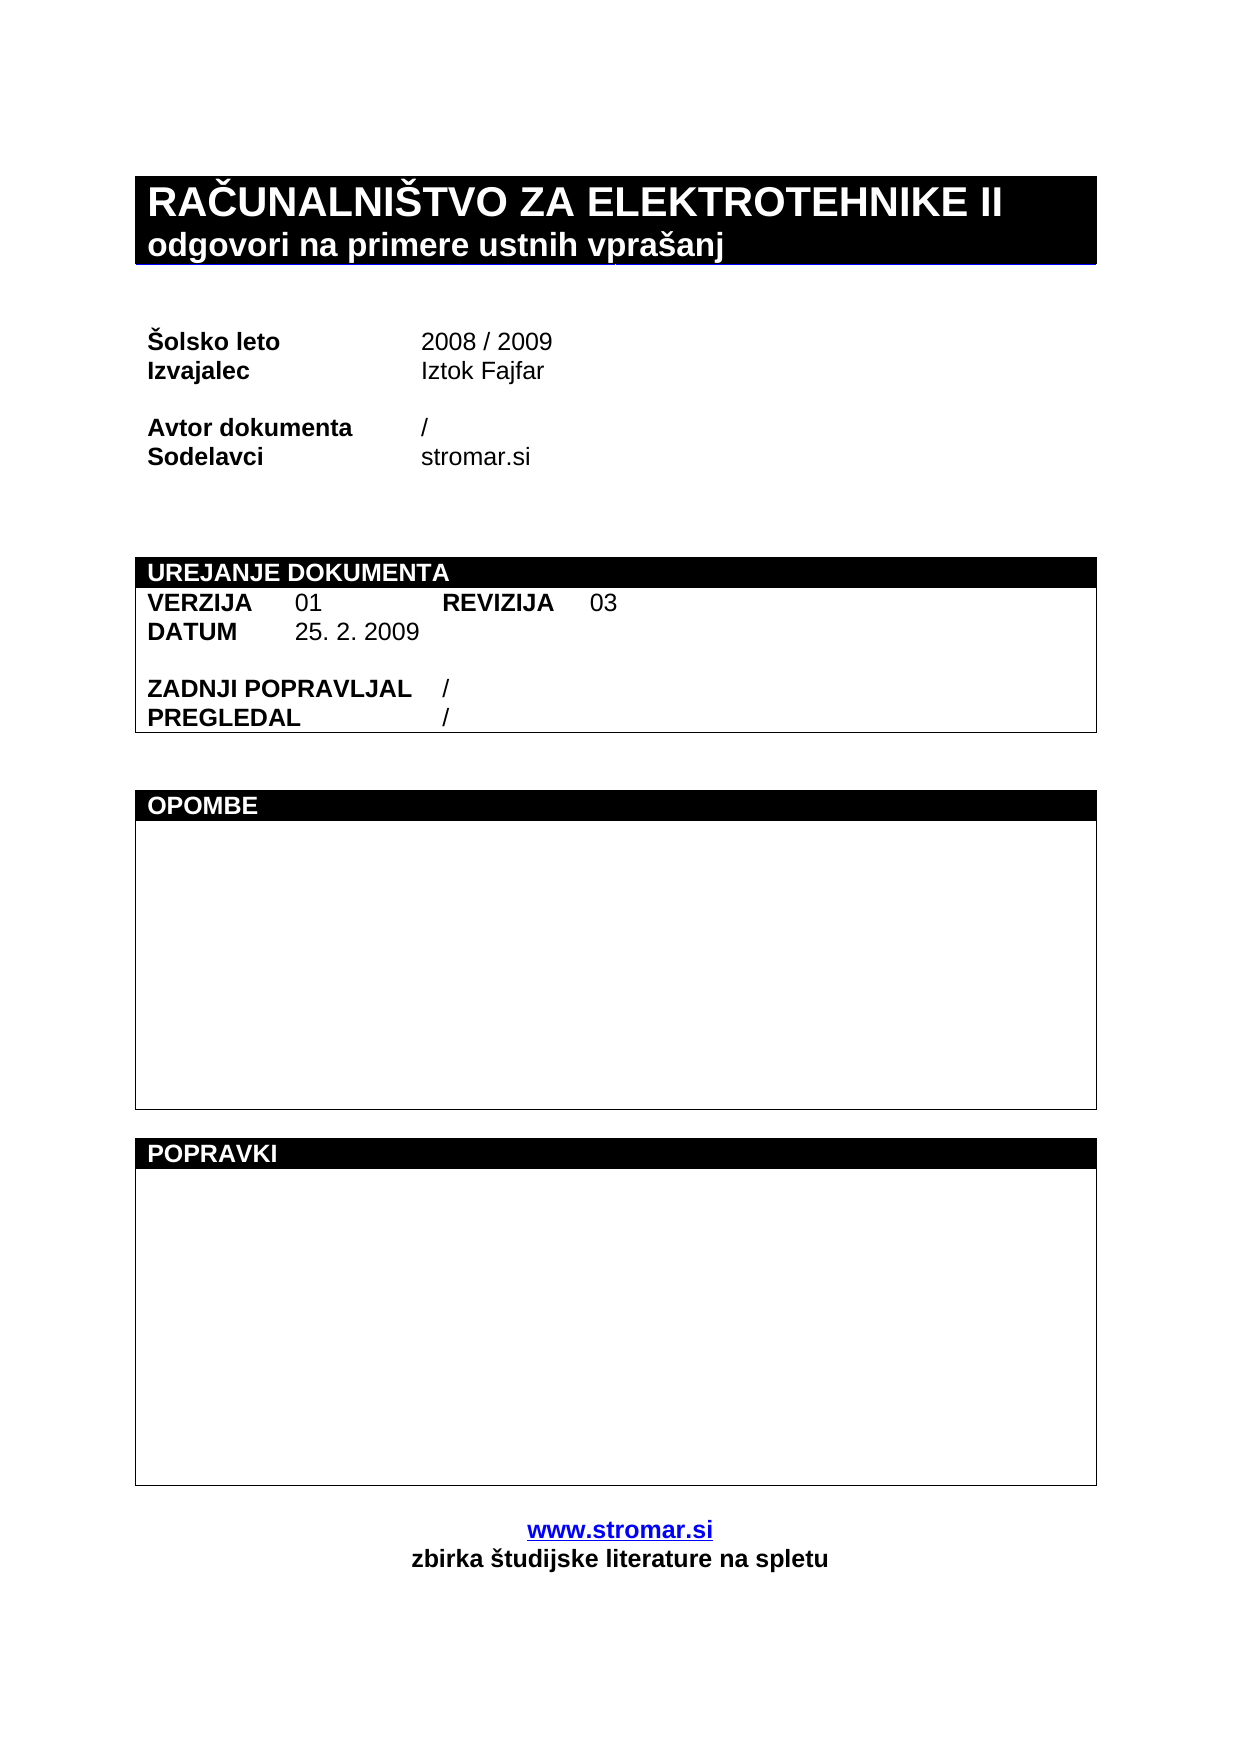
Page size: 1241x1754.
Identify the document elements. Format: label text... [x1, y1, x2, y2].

table_header RAČUNALNIŠTVO ZA ELEKTROTEHNIKE II odgovori na primere ustnih vprašanj [136, 178, 1096, 264]
table_cell Izvajalec [136, 356, 409, 384]
table_cell 2008 / 2009 [410, 327, 1096, 356]
text www.stromar.si [148, 1515, 1093, 1544]
table_cell / [410, 413, 1096, 442]
table_cell [136, 1169, 1096, 1485]
table_cell Sodelavci [136, 442, 409, 471]
table_cell stromar.si [410, 442, 1096, 471]
table_header POPRAVKI [136, 1139, 1096, 1168]
table_cell [136, 265, 615, 297]
table_cell [136, 298, 1096, 327]
table_cell Iztok Fajfar [410, 356, 1096, 384]
text zbirka študijske literature na spletu [148, 1544, 1093, 1573]
table_cell [136, 385, 409, 413]
table_cell [410, 471, 1096, 499]
table_cell [410, 385, 1096, 413]
table_header OPOMBE [136, 791, 1096, 820]
table_cell [136, 471, 409, 499]
table_header UREJANJE DOKUMENTA [136, 558, 1096, 587]
table_cell Avtor dokumenta [136, 413, 409, 442]
table_cell VERZIJA 01 REVIZIJA 03 DATUM 25. 2. 2009 ZADNJI POPRAVLJAL / PREGLEDAL / [136, 588, 1096, 732]
table_cell [136, 821, 1096, 1108]
table_cell [616, 265, 1096, 297]
table_cell Šolsko leto [136, 327, 409, 356]
